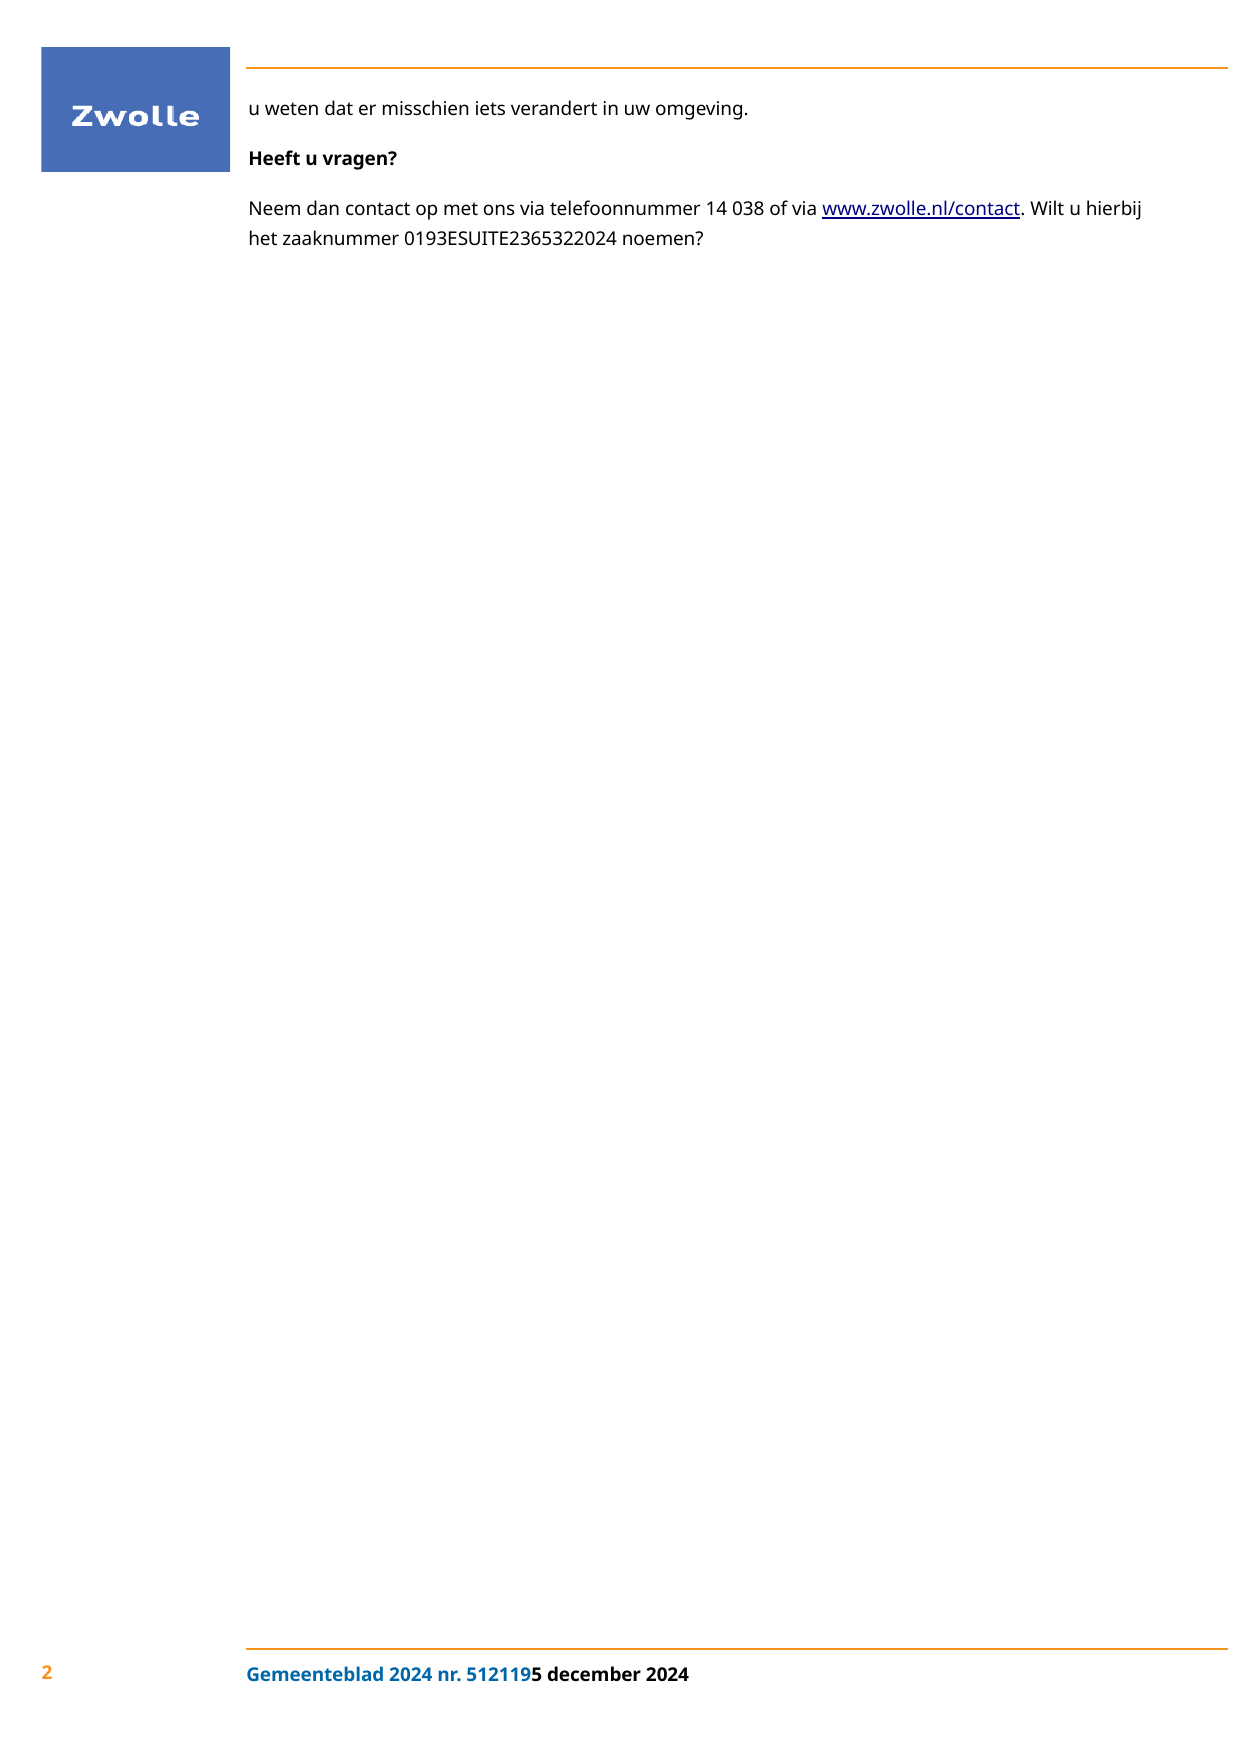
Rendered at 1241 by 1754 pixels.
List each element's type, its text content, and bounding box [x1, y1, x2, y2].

text Neem dan contact op met ons via telefoonnummer 14 038 of via www.zwolle.nl/contact. Wilt u hierbij het zaaknummer 0193ESUITE2365322024 noemen? [248, 196, 1152, 251]
text u weten dat er misschien iets verandert in uw omgeving. [248, 95, 1152, 121]
picture [41, 47, 231, 172]
text Heeft u vragen? [248, 145, 1152, 171]
